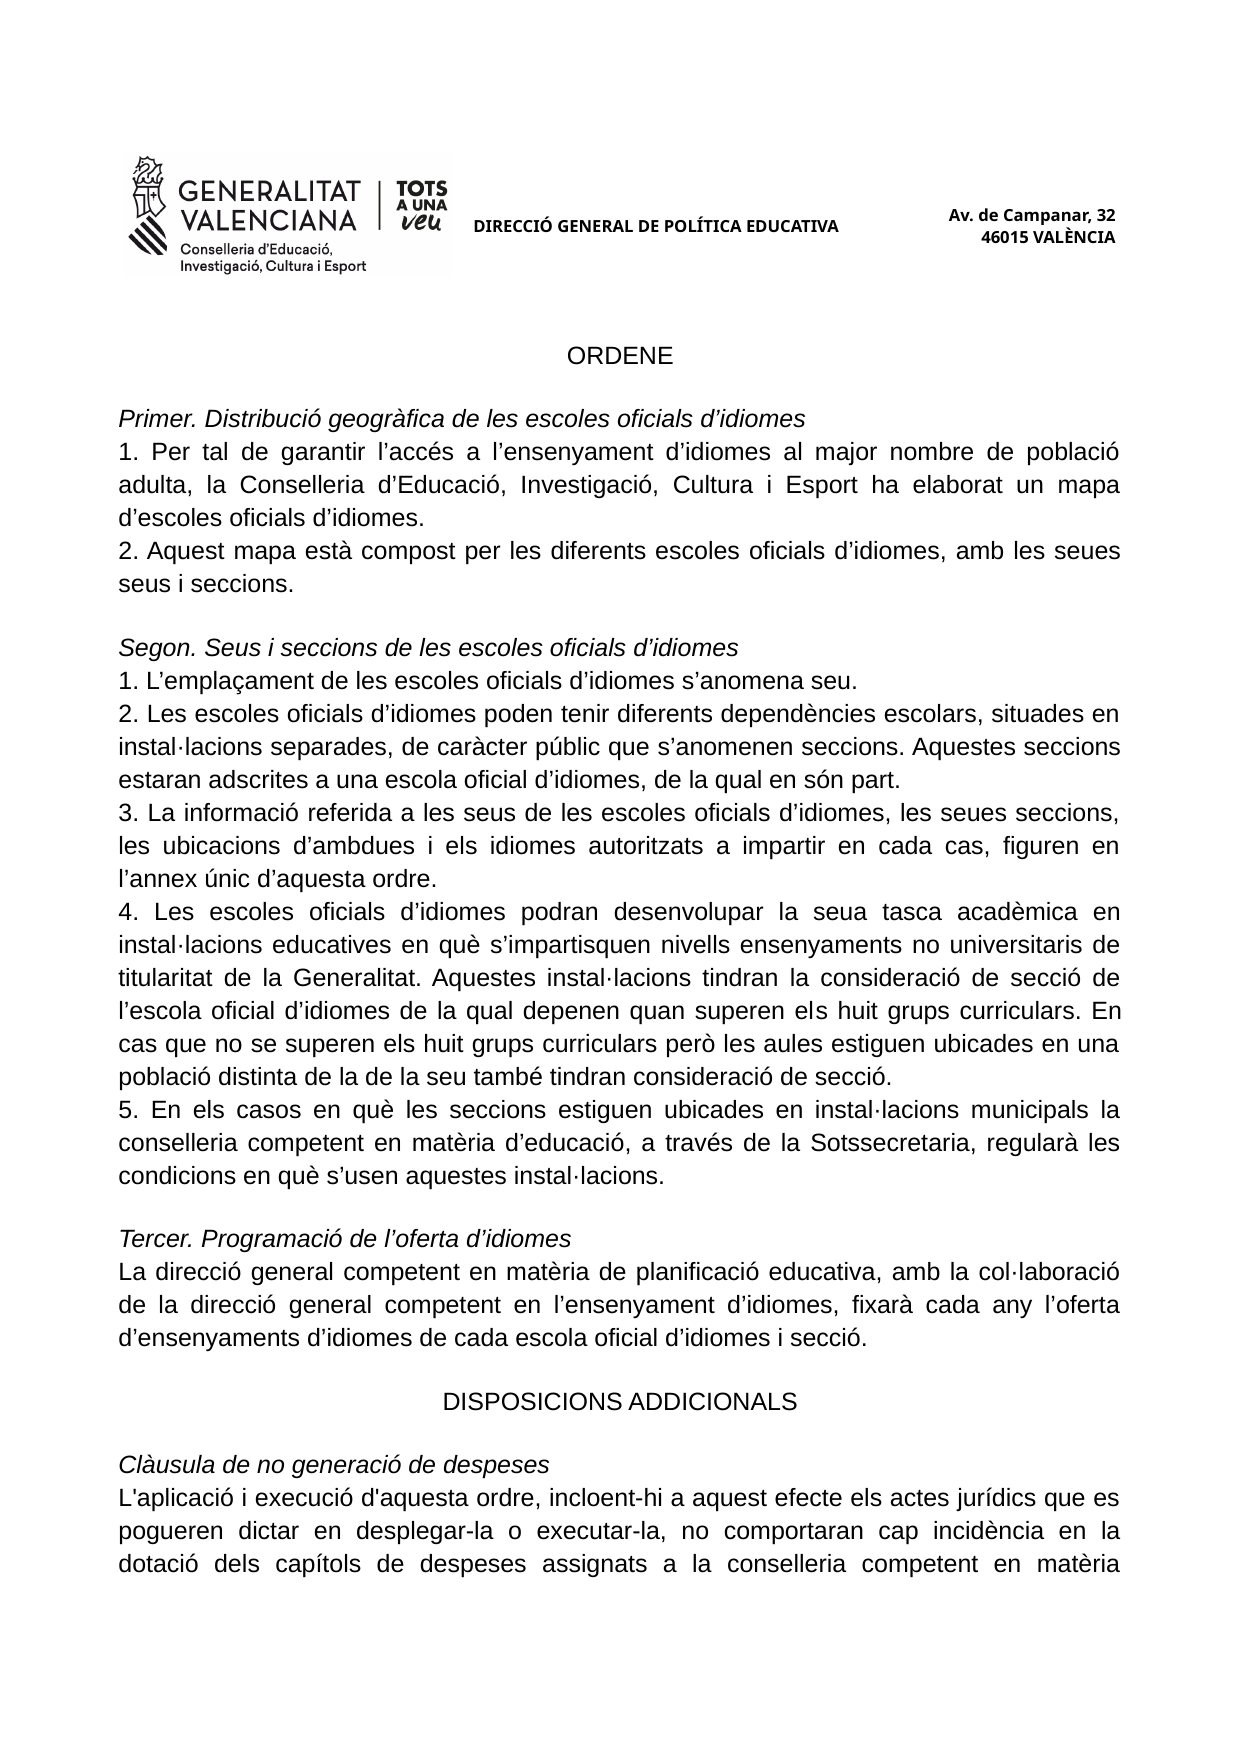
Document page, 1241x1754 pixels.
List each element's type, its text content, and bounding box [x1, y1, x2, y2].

text 2. Aquest mapa està compost per les diferents escoles oficials d’idiomes, amb les seues seus i seccions. [118, 536, 1122, 598]
text ORDENE [118, 341, 1122, 370]
text Segon. Seus i seccions de les escoles oficials d’idiomes [118, 633, 1122, 661]
text Primer. Distribució geogràfica de les escoles oficials d’idiomes [118, 404, 1122, 433]
text Tercer. Programació de l’oferta d’idiomes [118, 1224, 1122, 1253]
text L'aplicació i execució d'aquesta ordre, incloent-hi a aquest efecte els actes jurídics que es pogueren dictar en desplegar-la o executar-la, no comportaran cap incidència en la dotació dels capítols de despeses assignats a la conselleria competent en matèria [118, 1483, 1122, 1577]
text Clàusula de no generació de despeses [118, 1450, 1122, 1478]
text 1. Per tal de garantir l’accés a l’ensenyament d’idiomes al major nombre de població adulta, la Conselleria d’Educació, Investigació, Cultura i Esport ha elaborat un mapa d’escoles oficials d’idiomes. [118, 437, 1122, 532]
text 2. Les escoles oficials d’idiomes poden tenir diferents dependències escolars, situades en instal·lacions separades, de caràcter públic que s’anomenen seccions. Aquestes seccions estaran adscrites a una escola oficial d’idiomes, de la qual en són part. [118, 699, 1122, 793]
text 5. En els casos en què les seccions estiguen ubicades en instal·lacions municipals la conselleria competent en matèria d’educació, a través de la Sotssecretaria, regularà les condicions en què s’usen aquestes instal·lacions. [118, 1095, 1122, 1190]
text 3. La informació referida a les seus de les escoles oficials d’idiomes, les seues seccions, les ubicacions d’ambdues i els idiomes autoritzats a impartir en cada cas, figuren en l’annex únic d’aquesta ordre. [118, 798, 1122, 892]
text DISPOSICIONS ADDICIONALS [118, 1386, 1122, 1415]
text 1. L’emplaçament de les escoles oficials d’idiomes s’anomena seu. [118, 666, 1122, 694]
text 4. Les escoles oficials d’idiomes podran desenvolupar la seua tasca acadèmica en instal·lacions educatives en què s’impartisquen nivells ensenyaments no universitaris de titularitat de la Generalitat. Aquestes instal·lacions tindran la consideració de secció de l’escola oficial d’idiomes de la qual depenen quan superen els huit grups curriculars. En cas que no se superen els huit grups curriculars però les aules estiguen ubicades en una població distinta de la de la seu també tindran consideració de secció. [118, 897, 1122, 1091]
text La direcció general competent en matèria de planificació educativa, amb la col·laboració de la direcció general competent en l’ensenyament d’idiomes, fixarà cada any l’oferta d’ensenyaments d’idiomes de cada escola oficial d’idiomes i secció. [118, 1257, 1122, 1352]
picture [123, 152, 452, 278]
